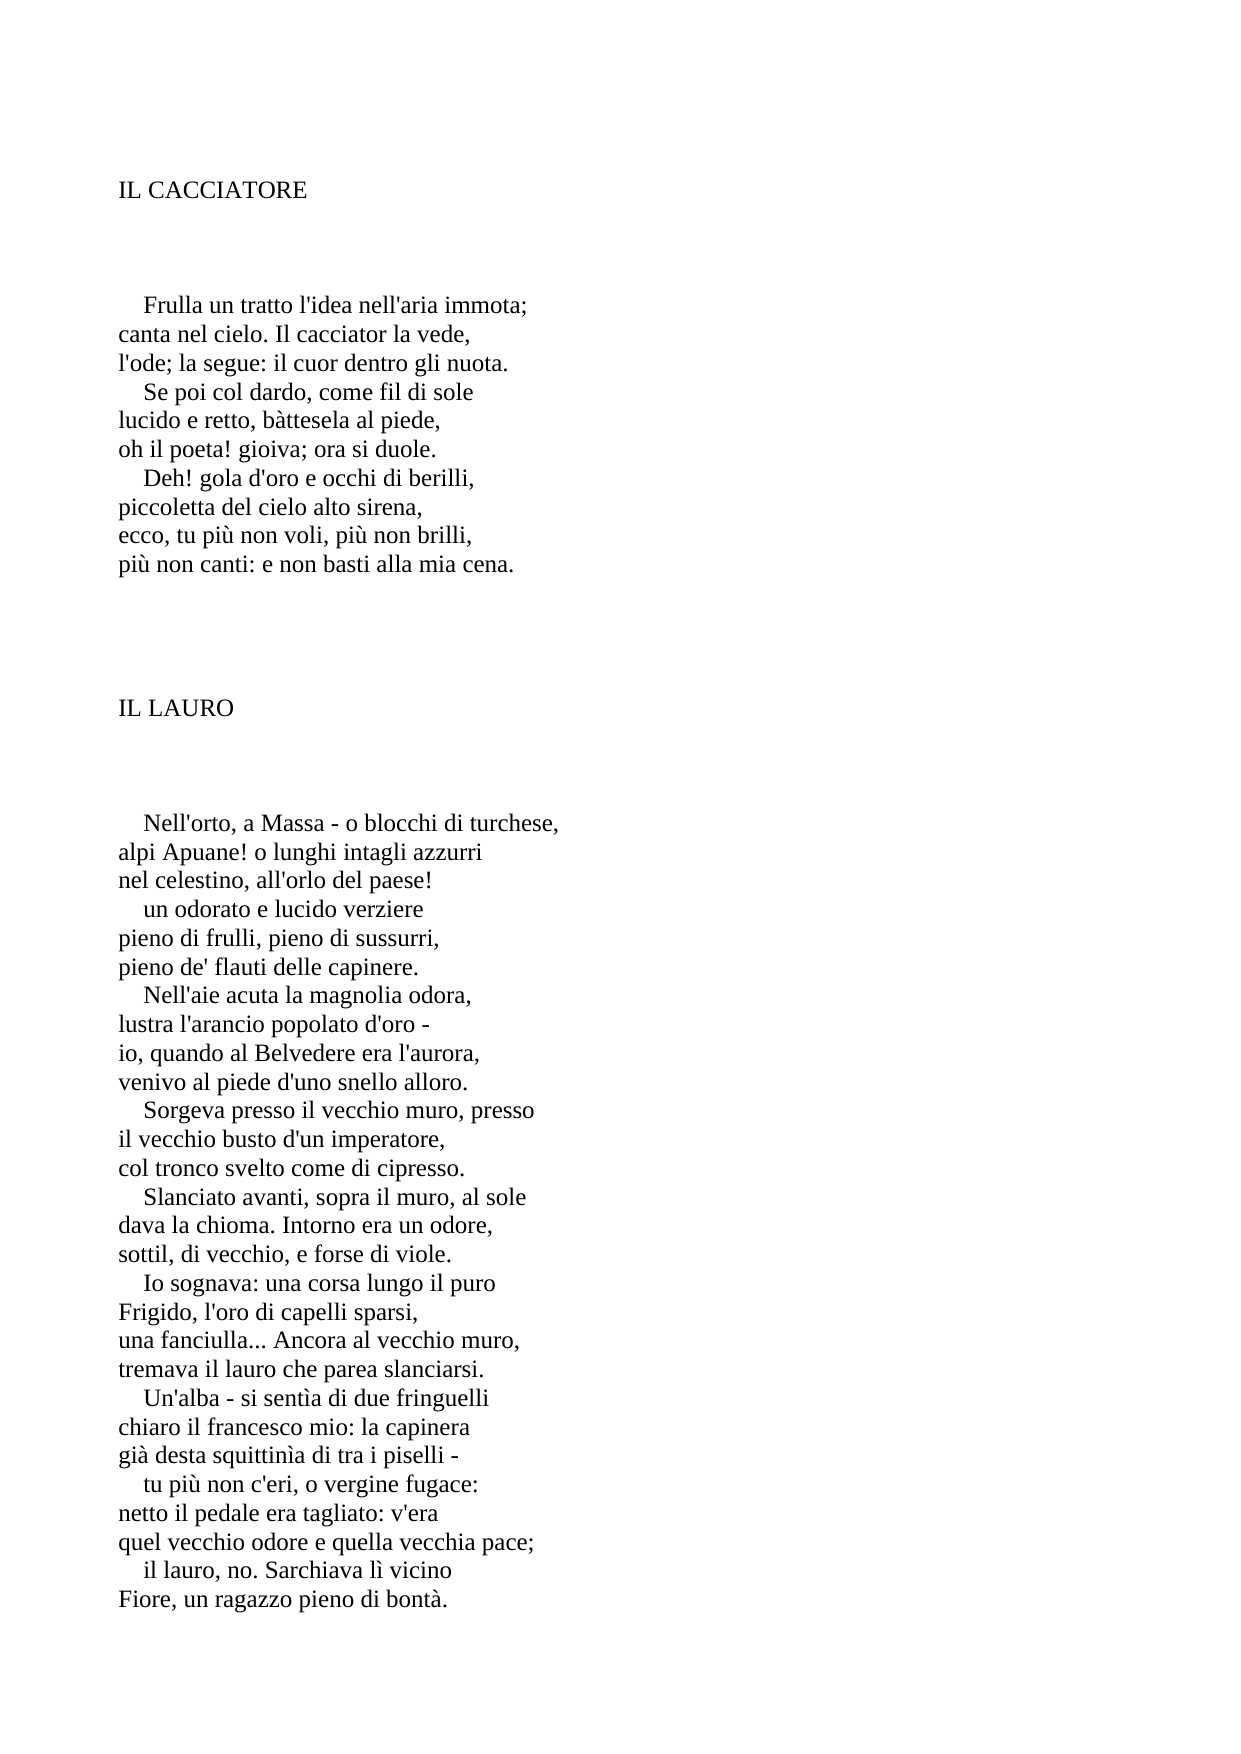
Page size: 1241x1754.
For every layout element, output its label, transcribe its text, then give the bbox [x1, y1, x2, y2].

text lucido e retto, bàttesela al piede, [118, 406, 1122, 434]
text ecco, tu più non voli, più non brilli, [118, 521, 1122, 549]
text lustra l'arancio popolato d'oro - [118, 1009, 1122, 1038]
text dava la chioma. Intorno era un odore, [118, 1211, 1122, 1239]
text più non canti: e non basti alla mia cena. [118, 549, 1122, 578]
text tremava il lauro che parea slanciarsi. [118, 1354, 1122, 1383]
text già desta squittinìa di tra i piselli - [118, 1441, 1122, 1469]
text l'ode; la segue: il cuor dentro gli nuota. [118, 348, 1122, 377]
text canta nel cielo. Il cacciator la vede, [118, 319, 1122, 348]
text Frulla un tratto l'idea nell'aria immota; [118, 291, 1122, 319]
text Un'alba - si sentìa di due fringuelli [118, 1383, 1122, 1412]
text venivo al piede d'uno snello alloro. [118, 1067, 1122, 1096]
text Fiore, un ragazzo pieno di bontà. [118, 1584, 1122, 1613]
text Sorgeva presso il vecchio muro, presso [118, 1096, 1122, 1124]
text IL CACCIATORE [118, 176, 1122, 204]
text piccoletta del cielo alto sirena, [118, 492, 1122, 521]
text oh il poeta! gioiva; ora si duole. [118, 434, 1122, 463]
text sottil, di vecchio, e forse di viole. [118, 1239, 1122, 1268]
text alpi Apuane! o lunghi intagli azzurri [118, 837, 1122, 866]
text il vecchio busto d'un imperatore, [118, 1124, 1122, 1153]
text Frigido, l'oro di capelli sparsi, [118, 1297, 1122, 1326]
text il lauro, no. Sarchiava lì vicino [118, 1556, 1122, 1584]
text Deh! gola d'oro e occhi di berilli, [118, 463, 1122, 492]
text col tronco svelto come di cipresso. [118, 1153, 1122, 1182]
text Nell'orto, a Massa - o blocchi di turchese, [118, 808, 1122, 837]
text quel vecchio odore e quella vecchia pace; [118, 1527, 1122, 1556]
text un odorato e lucido verziere [118, 894, 1122, 923]
text tu più non c'eri, o vergine fugace: [118, 1469, 1122, 1498]
text pieno de' flauti delle capinere. [118, 952, 1122, 981]
text una fanciulla... Ancora al vecchio muro, [118, 1326, 1122, 1354]
text netto il pedale era tagliato: v'era [118, 1498, 1122, 1527]
text nel celestino, all'orlo del paese! [118, 866, 1122, 894]
text Io sognava: una corsa lungo il puro [118, 1268, 1122, 1297]
text IL LAURO [118, 693, 1122, 722]
text Slanciato avanti, sopra il muro, al sole [118, 1182, 1122, 1211]
text pieno di frulli, pieno di sussurri, [118, 923, 1122, 952]
text Nell'aie acuta la magnolia odora, [118, 981, 1122, 1009]
text io, quando al Belvedere era l'aurora, [118, 1038, 1122, 1067]
text chiaro il francesco mio: la capinera [118, 1412, 1122, 1441]
text Se poi col dardo, come fil di sole [118, 377, 1122, 406]
